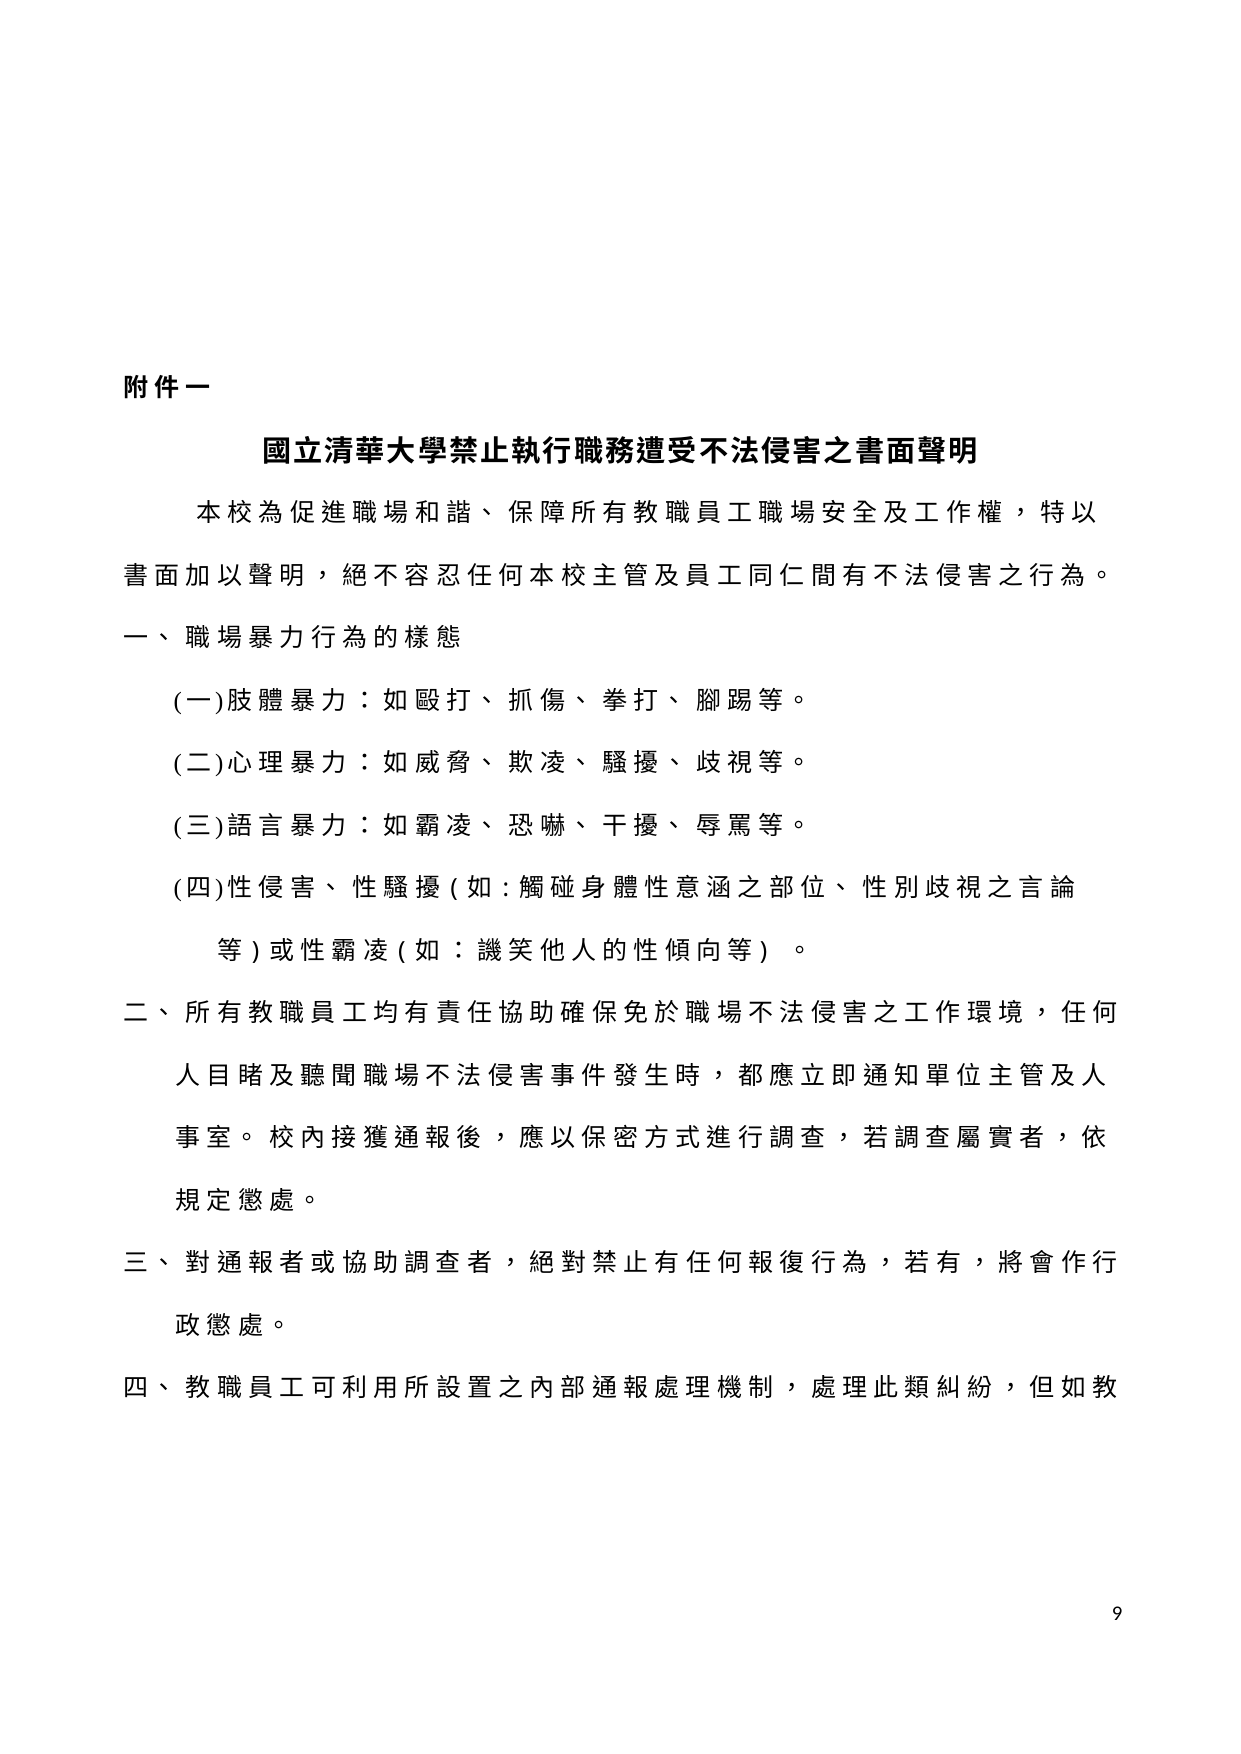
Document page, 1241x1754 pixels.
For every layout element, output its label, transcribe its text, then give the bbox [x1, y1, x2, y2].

text 一、職場暴力行為的樣態 [120, 594, 1120, 657]
text 國立清華大學禁止執行職務遭受不法侵害之書面聲明 [120, 407, 1120, 469]
text (三)語言暴力：如霸凌、恐嚇、干擾、辱罵等。 [170, 782, 1120, 844]
text (二)心理暴力：如威脅、欺凌、騷擾、歧視等。 [170, 719, 1120, 782]
text 附件一 [120, 344, 1120, 407]
text (一)肢體暴力：如毆打、抓傷、拳打、腳踢等。 [170, 657, 1120, 719]
text 四、教職員工可利用所設置之內部通報處理機制，處理此類糾紛，但如教 [120, 1344, 1120, 1407]
text 本校為促進職場和諧、保障所有教職員工職場安全及工作權，特以書面加以聲明，絕不容忍任何本校主管及員工同仁間有不法侵害之行為。 [120, 469, 1120, 594]
text 二、所有教職員工均有責任協助確保免於職場不法侵害之工作環境，任何人目睹及聽聞職場不法侵害事件發生時，都應立即通知單位主管及人事室。校內接獲通報後，應以保密方式進行調查，若調查屬實者，依規定懲處。 [120, 969, 1120, 1219]
text 三、對通報者或協助調查者，絕對禁止有任何報復行為，若有，將會作行政懲處。 [120, 1219, 1120, 1344]
text (四)性侵害、性騷擾(如:觸碰身體性意涵之部位、性別歧視之言論等)或性霸凌(如：譏笑他人的性傾向等) 。 [170, 844, 1120, 969]
